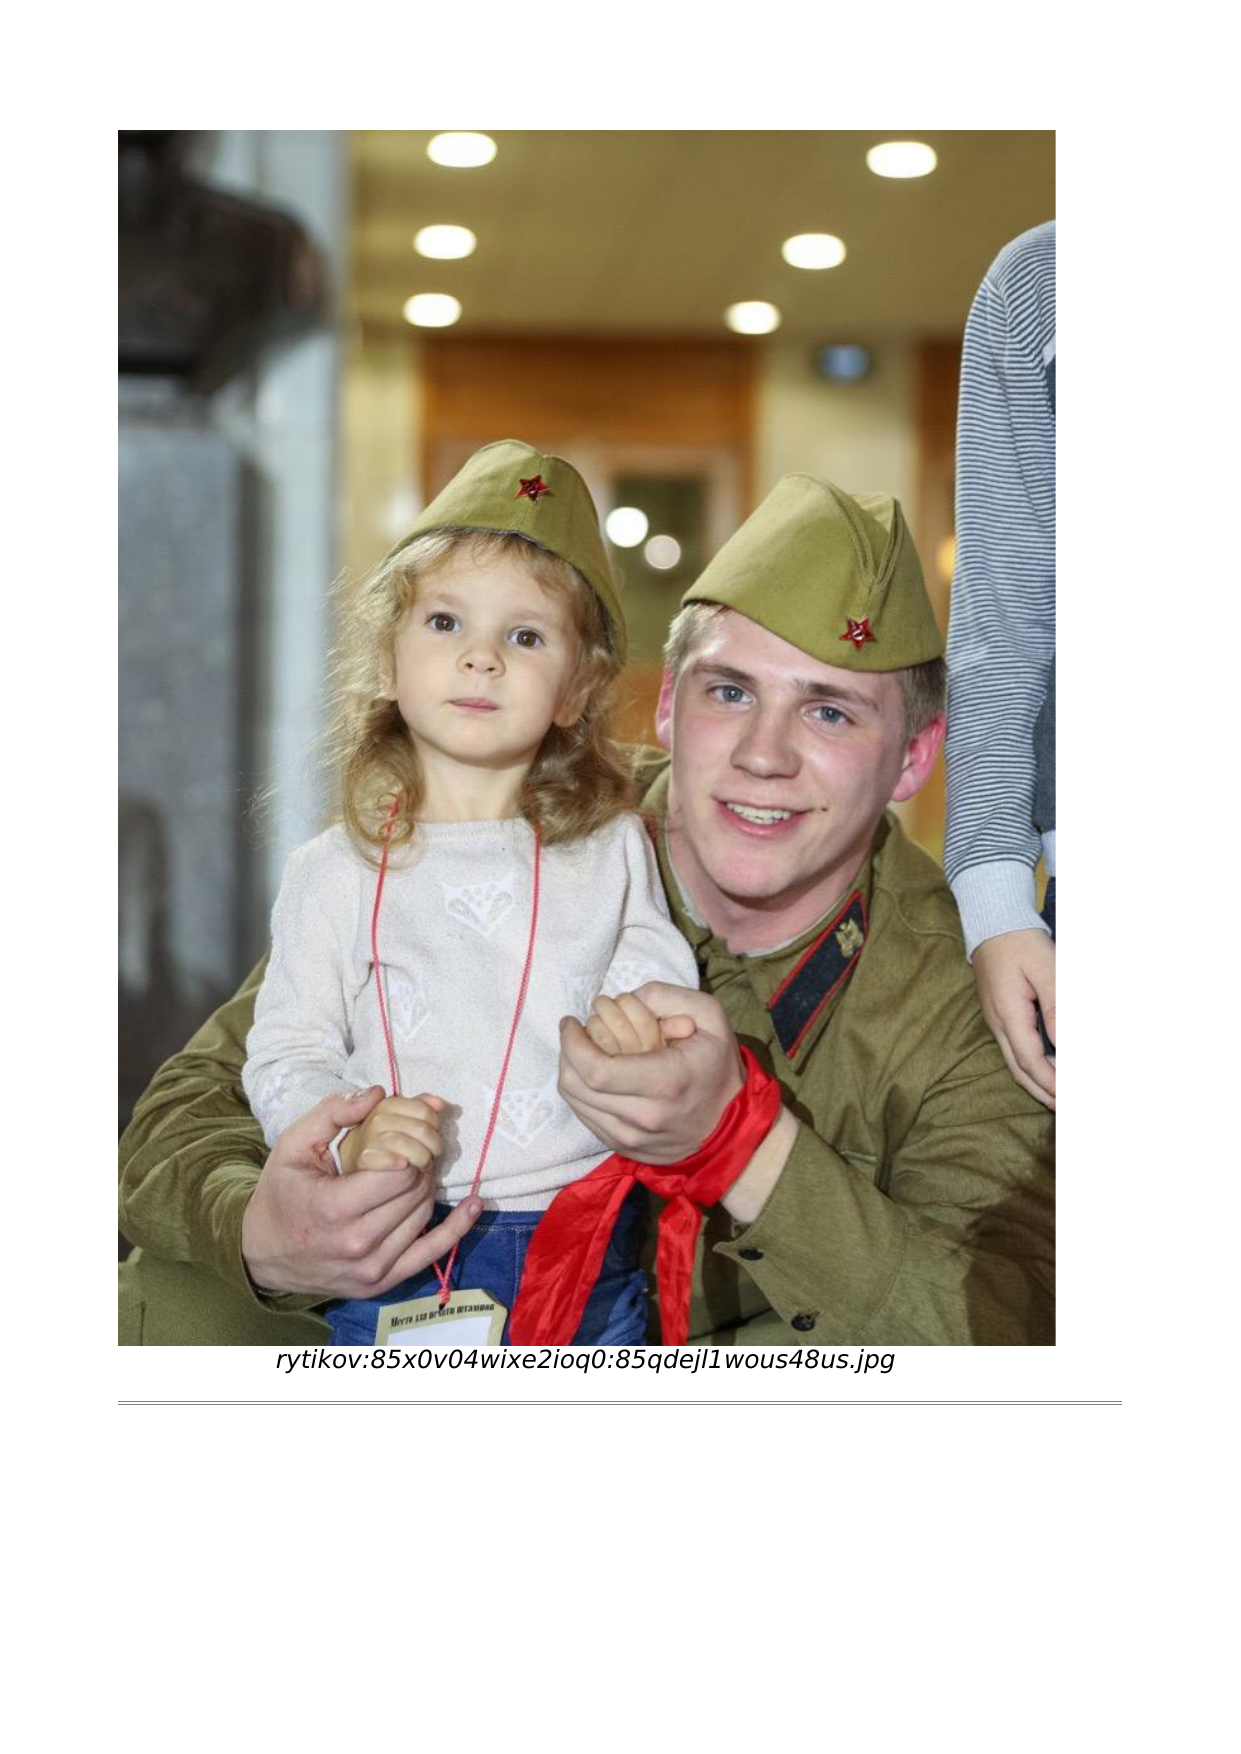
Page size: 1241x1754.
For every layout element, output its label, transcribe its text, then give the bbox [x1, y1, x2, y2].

picture [118, 130, 1056, 1346]
text rytikov:85x0v04wixe2ioq0:85qdejl1wous48us.jpg [118, 1346, 1056, 1374]
